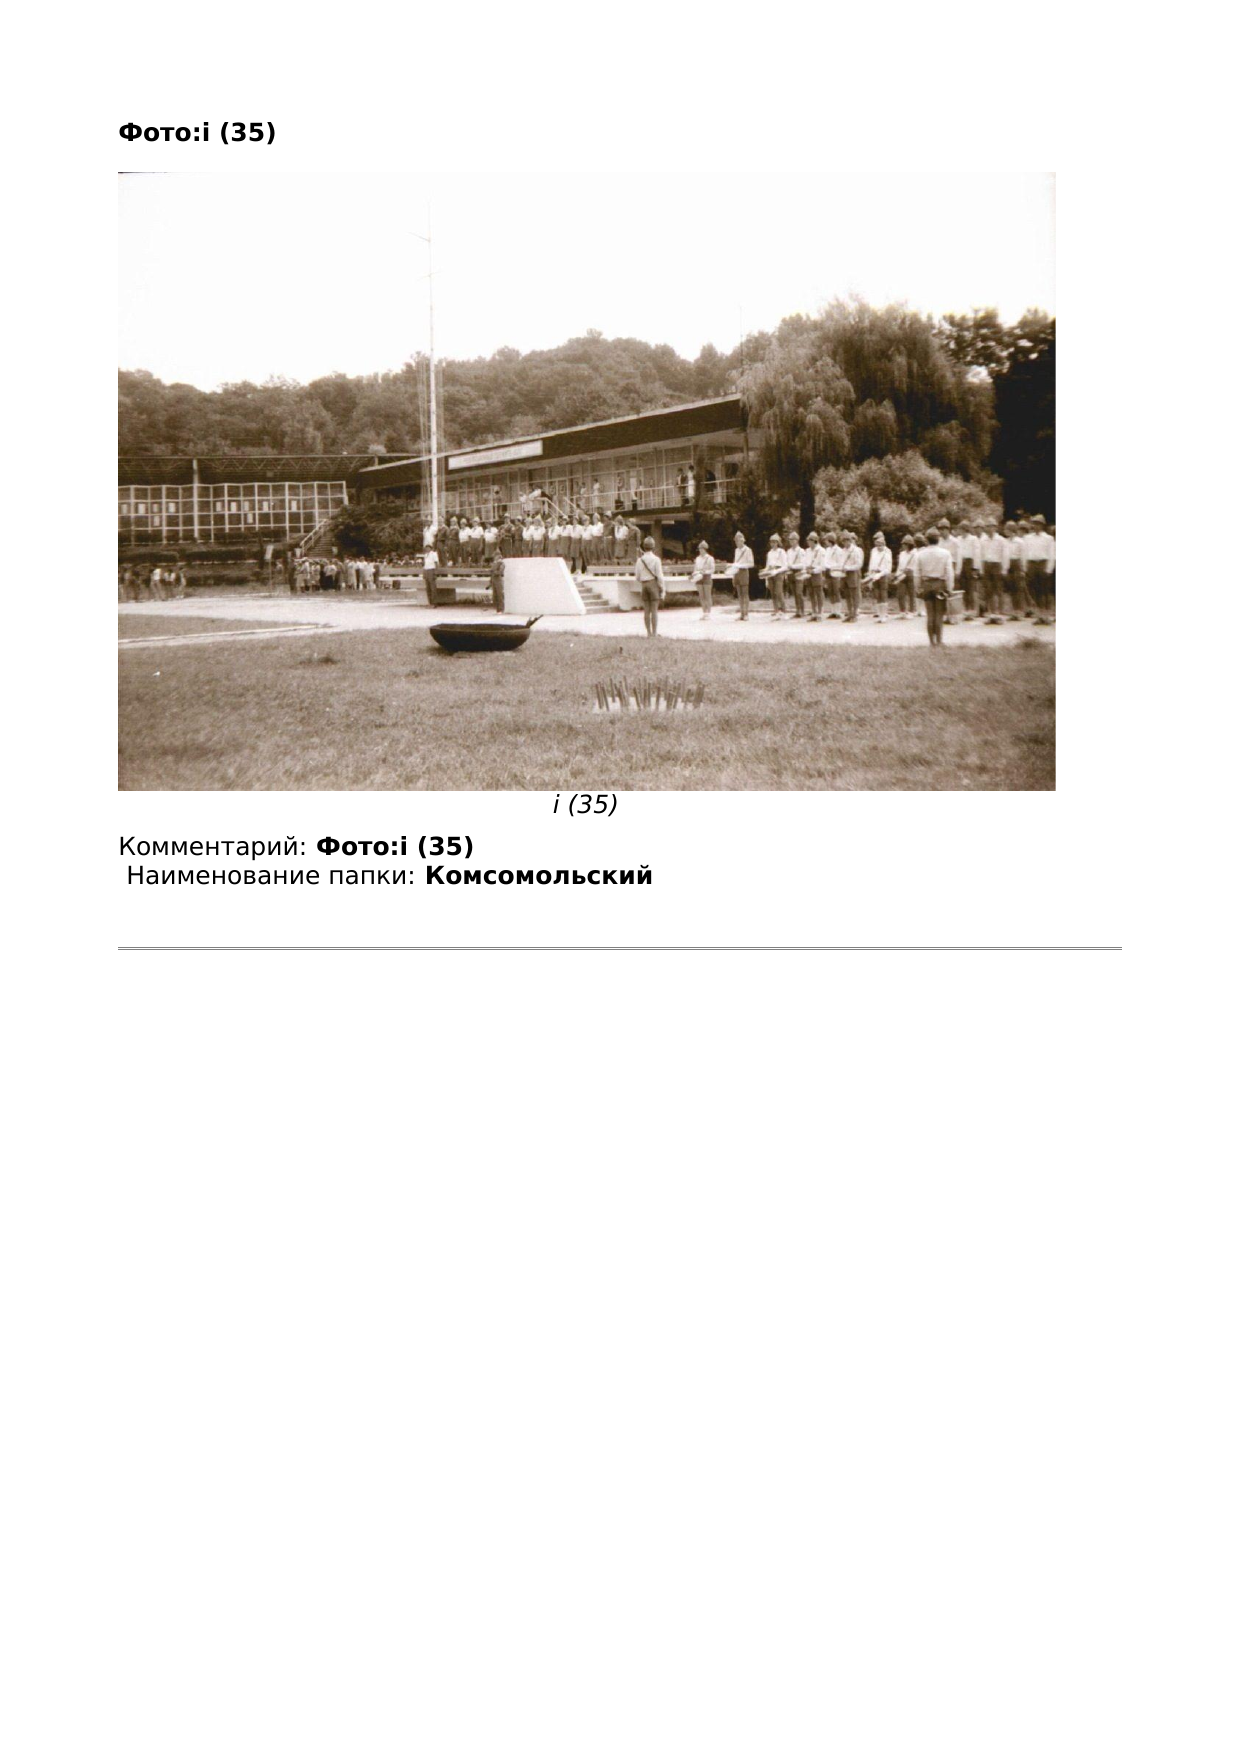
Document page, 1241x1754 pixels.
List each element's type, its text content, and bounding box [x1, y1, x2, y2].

subtitle Фото:i (35) [118, 118, 1122, 147]
picture [118, 172, 1056, 791]
text Комментарий: Фото:i (35) Наименование папки: Комсомольский [118, 832, 1122, 920]
text i (35) [118, 791, 1056, 820]
